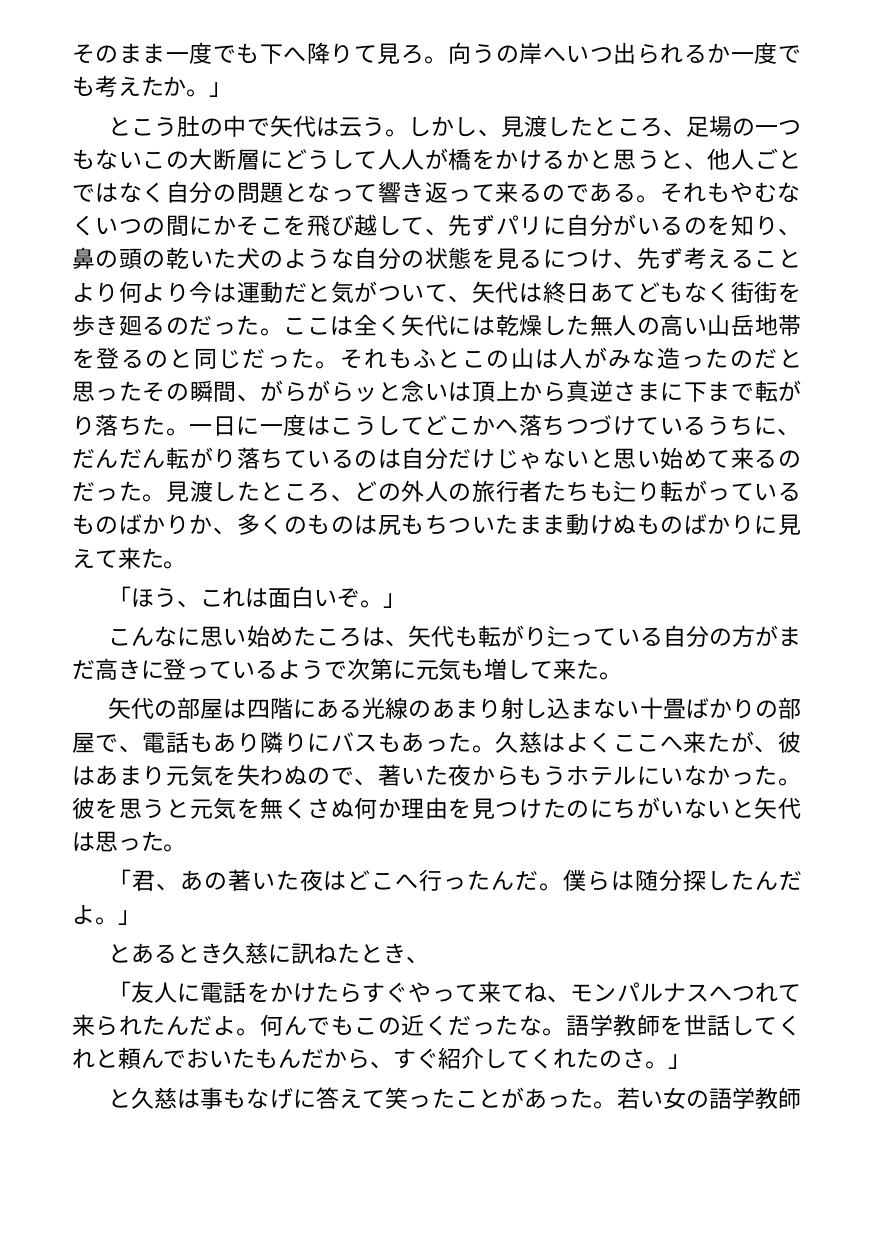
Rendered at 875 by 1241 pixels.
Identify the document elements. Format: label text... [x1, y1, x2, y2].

text とあるとき久慈に訊ねたとき、 [72, 936, 802, 969]
text と久慈は事もなげに答えて笑ったことがあった。若い女の語学教師 [72, 1080, 802, 1114]
text 矢代の部屋は四階にある光線のあまり射し込まない十畳ばかりの部屋で、電話もあり隣りにバスもあった。久慈はよくここへ来たが、彼はあまり元気を失わぬので、著いた夜からもうホテルにいなかった。彼を思うと元気を無くさぬ何か理由を見つけたのにちがいないと矢代は思った。 [72, 691, 802, 857]
text 「君、あの著いた夜はどこへ行ったんだ。僕らは随分探したんだよ。」 [72, 863, 802, 930]
text そのまま一度でも下へ降りて見ろ。向うの岸へいつ出られるか一度でも考えたか。」 [72, 36, 802, 102]
text 「友人に電話をかけたらすぐやって来てね、モンパルナスへつれて来られたんだよ。何んでもこの近くだったな。語学教師を世話してくれと頼んでおいたもんだから、すぐ紹介してくれたのさ。」 [72, 975, 802, 1074]
text 「ほう、これは面白いぞ。」 [72, 579, 802, 613]
text こんなに思い始めたころは、矢代も転がり辷っている自分の方がまだ高きに登っているようで次第に元気も増して来た。 [72, 619, 802, 685]
text とこう肚の中で矢代は云う。しかし、見渡したところ、足場の一つもないこの大断層にどうして人人が橋をかけるかと思うと、他人ごとではなく自分の問題となって響き返って来るのである。それもやむなくいつの間にかそこを飛び越して、先ずパリに自分がいるのを知り、鼻の頭の乾いた犬のような自分の状態を見るにつけ、先ず考えることより何より今は運動だと気がついて、矢代は終日あてどもなく街街を歩き廻るのだった。ここは全く矢代には乾燥した無人の高い山岳地帯を登るのと同じだった。それもふとこの山は人がみな造ったのだと思ったその瞬間、がらがらッと念いは頂上から真逆さまに下まで転がり落ちた。一日に一度はこうしてどこかへ落ちつづけているうちに、だんだん転がり落ちているのは自分だけじゃないと思い始めて来るのだった。見渡したところ、どの外人の旅行者たちも辷り転がっているものばかりか、多くのものは尻もちついたまま動けぬものばかりに見えて来た。 [72, 108, 802, 574]
